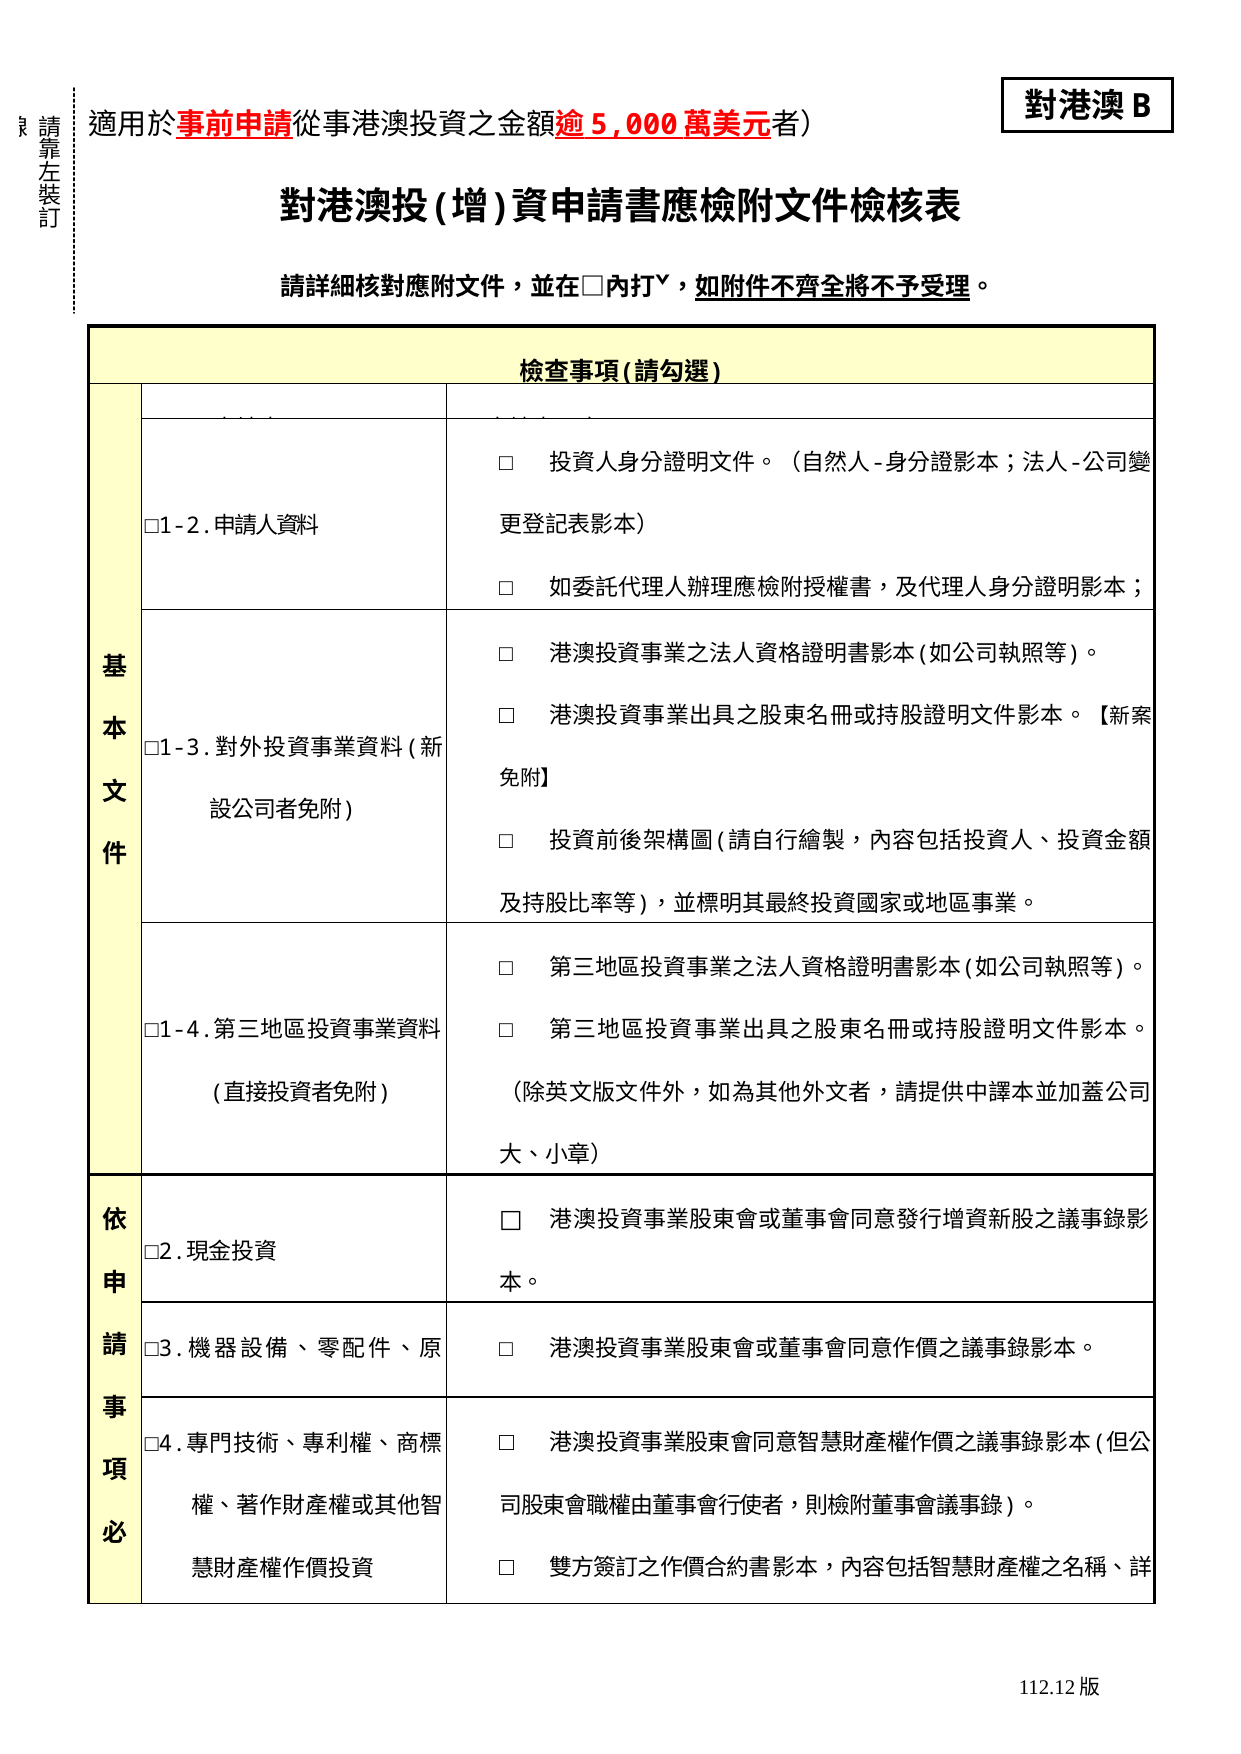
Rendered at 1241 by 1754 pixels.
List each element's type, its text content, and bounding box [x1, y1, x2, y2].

table_cell □1-1.申請書 [142, 384, 446, 417]
table_cell 港澳投資事業股東會同意智慧財產權作價之議事錄影本(但公司股東會職權由董事會行使者，則檢附董事會議事錄)。 雙方簽訂之作價合約書影本，內容包括智慧財產權之名稱、詳細內容、作價實施計畫、所有者證明、提供方式與條件等。 鑑價報告書影本。 投資人最近一期經會計師查核（核閱）之財務報表，但智財權所有者為第三地事業，請另加附其財務報表【以上需含財報之附註】。 [447, 1398, 1153, 1603]
table_cell □1-3.對外投資事業資料(新設公司者免附) [142, 610, 446, 922]
table_cell □2.現金投資 [142, 1176, 446, 1301]
table_cell 港澳投資事業股東會或董事會同意作價之議事錄影本。 機器設備、零配件等之清單，清單內容應包括品名、單位、數量、單價、總價等。如為中古機器設備，應另檢附鑑價報告書。 [447, 1303, 1153, 1396]
table_cell □4.專門技術、專利權、商標權、著作財產權或其他智慧財產權作價投資 [142, 1398, 446, 1603]
text [1003, 1663, 1136, 1721]
table_cell □1-2.申請人資料 [142, 419, 446, 609]
table_cell 第三地區投資事業之法人資格證明書影本(如公司執照等)。 第三地區投資事業出具之股東名冊或持股證明文件影本。（除英文版文件外，如為其他外文者，請提供中譯本並加蓋公司大、小章） [447, 923, 1153, 1173]
table_cell 港澳投資事業之法人資格證明書影本(如公司執照等)。 港澳投資事業出具之股東名冊或持股證明文件影本。【新案免附】 投資前後架構圖(請自行繪製，內容包括投資人、投資金額及持股比率等)，並標明其最終投資國家或地區事業。 [447, 610, 1153, 922]
text 適用於事前申請從事港澳投資之金額逾5,000萬美元者） [1004, 80, 1171, 130]
table_cell 基本文件 [90, 384, 141, 1173]
text 請詳細核對應附文件，並在□內打ˇ，如附件不齊全將不予受理。 [0, 243, 1240, 306]
text 對港澳B [1019, 87, 1156, 122]
table_cell 投資人身分證明文件。（自然人-身分證影本；法人-公司變更登記表影本） 如委託代理人辦理應檢附授權書，及代理人身分證明影本；代理人如為律師或會計師請再檢附加入我國公會之執業證明書影本。 公開發行公司如超過公司法13條規定之轉投資限額時相關證明文件。 [447, 419, 1153, 609]
table_cell □3.機器設備、零配件、原料、成品、半成品作價投資 [142, 1303, 446, 1396]
text 請靠左裝訂 線 [19, 114, 67, 234]
text 112.12版 [1018, 1671, 1121, 1701]
table_cell 依 申 請 事 項 必 備 文 件 [90, 1176, 141, 1603]
table_header 檢查事項(請勾選) [90, 328, 1153, 383]
table_cell 港澳投資事業股東會或董事會同意發行增資新股之議事錄影本。 [447, 1176, 1153, 1301]
table_cell 申請書正本。 [447, 384, 1153, 417]
table_cell □1-4.第三地區投資事業資料(直接投資者免附) [142, 923, 446, 1173]
text 適用於事前申請從事港澳投資之金額逾5,000萬美元者） [0, 81, 1152, 249]
subtitle 對港澳投(增)資申請書應檢附文件檢核表 [89, 162, 1152, 224]
